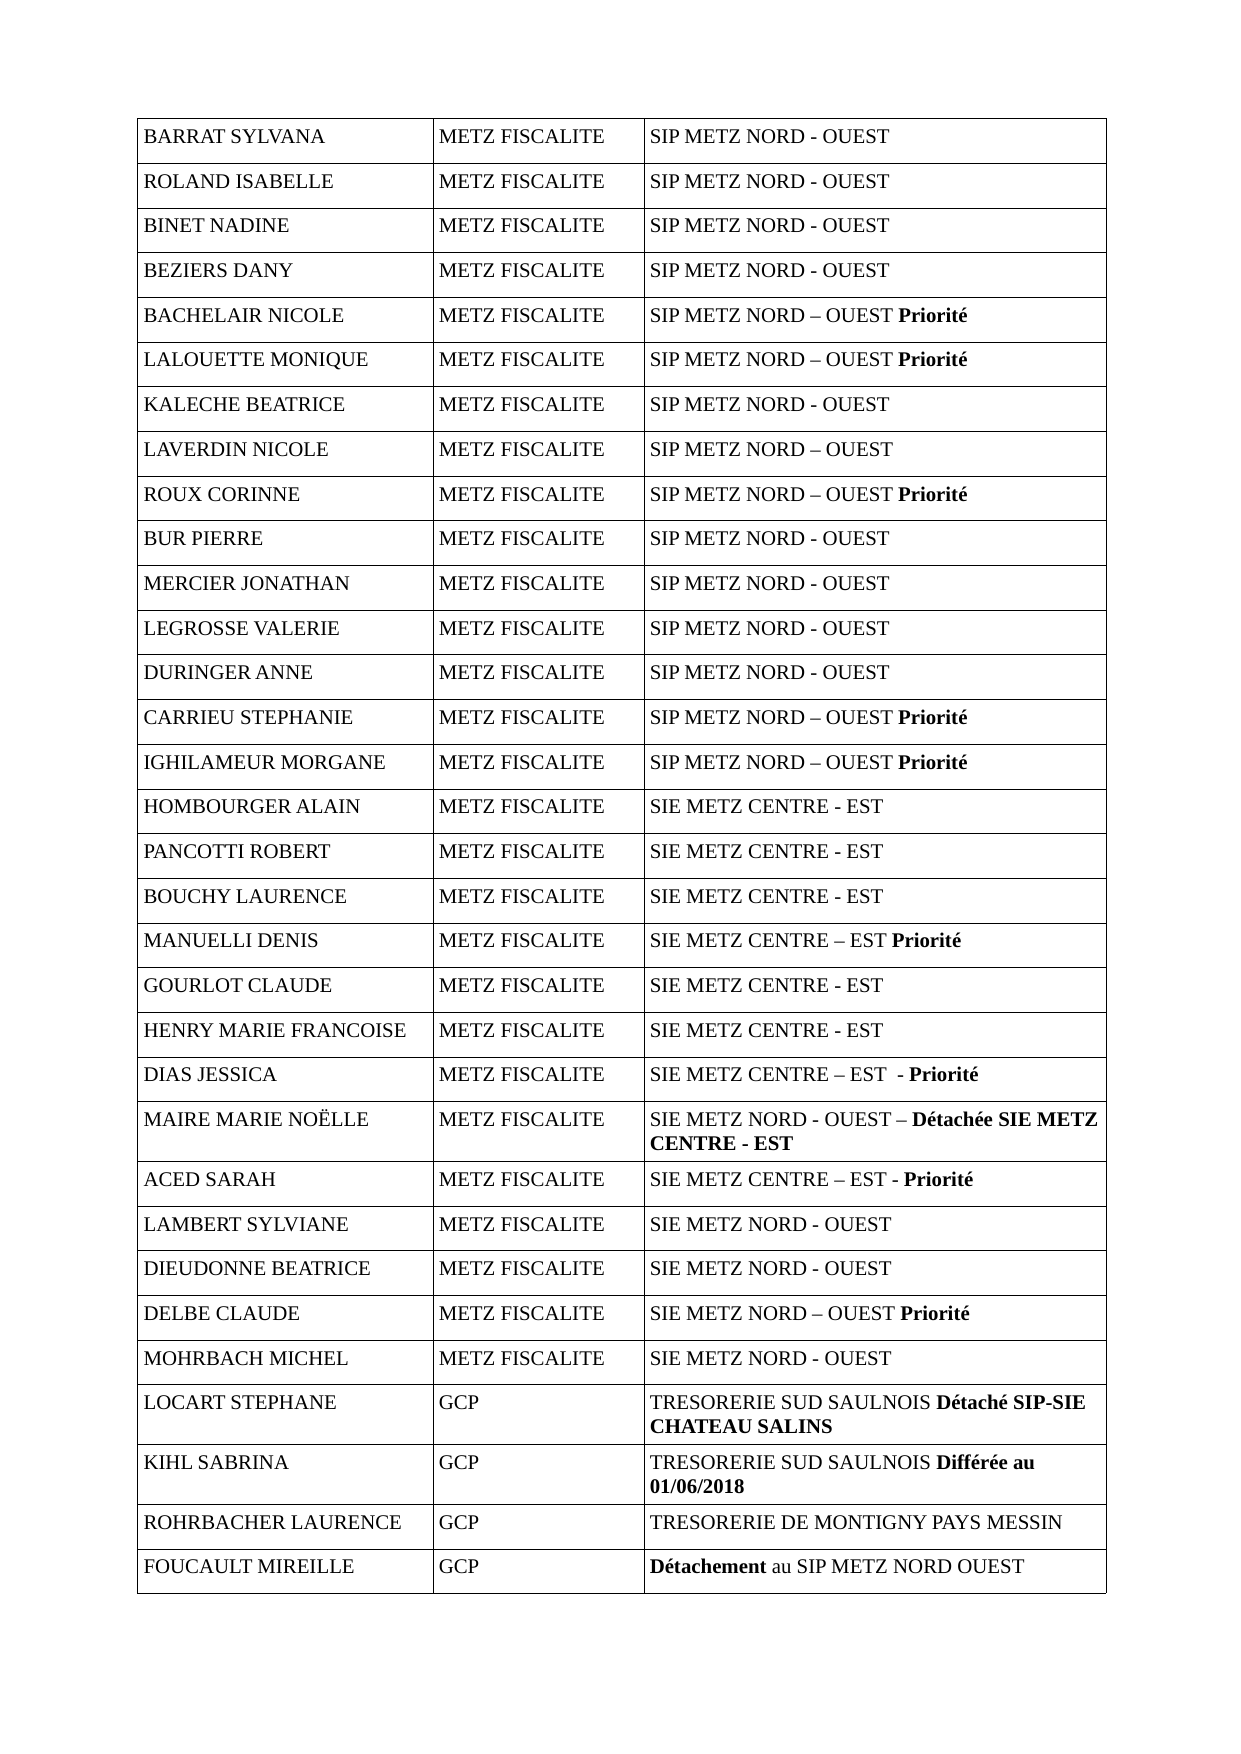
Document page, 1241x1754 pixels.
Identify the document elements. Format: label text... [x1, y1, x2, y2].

table_cell MANUELLI DENIS [138, 924, 433, 967]
table_cell METZ FISCALITE [434, 968, 644, 1012]
table_cell BEZIERS DANY [138, 253, 433, 297]
table_cell METZ FISCALITE [434, 432, 644, 476]
table_cell BUR PIERRE [138, 521, 433, 565]
table_cell SIE METZ CENTRE - EST [645, 790, 1106, 833]
table_cell FOUCAULT MIREILLE [138, 1550, 433, 1593]
table_cell Détachement au SIP METZ NORD OUEST [645, 1550, 1106, 1593]
table_cell BACHELAIR NICOLE [138, 298, 433, 342]
table_cell GOURLOT CLAUDE [138, 968, 433, 1012]
table_cell LEGROSSE VALERIE [138, 611, 433, 654]
table_cell SIP METZ NORD - OUEST [645, 611, 1106, 654]
table_cell SIP METZ NORD - OUEST [645, 253, 1106, 297]
table_cell SIP METZ NORD – OUEST Priorité [645, 477, 1106, 520]
table_cell METZ FISCALITE [434, 119, 644, 163]
table_cell MOHRBACH MICHEL [138, 1341, 433, 1384]
table_cell SIP METZ NORD – OUEST Priorité [645, 298, 1106, 342]
table_cell SIE METZ CENTRE - EST [645, 834, 1106, 878]
table_cell METZ FISCALITE [434, 834, 644, 878]
table_cell METZ FISCALITE [434, 477, 644, 520]
table_cell DELBE CLAUDE [138, 1296, 433, 1340]
table_cell ROUX CORINNE [138, 477, 433, 520]
table_cell GCP [434, 1445, 644, 1504]
table_cell ROHRBACHER LAURENCE [138, 1505, 433, 1548]
table_cell METZ FISCALITE [434, 1013, 644, 1057]
table_cell LAMBERT SYLVIANE [138, 1207, 433, 1250]
table_cell METZ FISCALITE [434, 1058, 644, 1101]
table_cell SIE METZ CENTRE – EST Priorité [645, 924, 1106, 967]
table_cell KALECHE BEATRICE [138, 387, 433, 431]
table_cell PANCOTTI ROBERT [138, 834, 433, 878]
table_cell METZ FISCALITE [434, 298, 644, 342]
table_cell SIE METZ CENTRE – EST - Priorité [645, 1162, 1106, 1206]
table_cell GCP [434, 1550, 644, 1593]
table_cell TRESORERIE SUD SAULNOIS Différée au 01/06/2018 [645, 1445, 1106, 1504]
table_cell SIE METZ NORD - OUEST – Détachée SIE METZ CENTRE - EST [645, 1102, 1106, 1161]
table_cell GCP [434, 1505, 644, 1548]
table_cell SIP METZ NORD - OUEST [645, 164, 1106, 207]
table_cell SIP METZ NORD - OUEST [645, 521, 1106, 565]
table_cell DIAS JESSICA [138, 1058, 433, 1101]
table_cell METZ FISCALITE [434, 253, 644, 297]
table_cell ROLAND ISABELLE [138, 164, 433, 207]
table_cell SIE METZ CENTRE - EST [645, 968, 1106, 1012]
table_cell BARRAT SYLVANA [138, 119, 433, 163]
table_cell SIP METZ NORD - OUEST [645, 655, 1106, 699]
table_cell SIP METZ NORD - OUEST [645, 387, 1106, 431]
table_cell HOMBOURGER ALAIN [138, 790, 433, 833]
table_cell SIE METZ NORD – OUEST Priorité [645, 1296, 1106, 1340]
table_cell HENRY MARIE FRANCOISE [138, 1013, 433, 1057]
table_cell MERCIER JONATHAN [138, 566, 433, 610]
table_cell METZ FISCALITE [434, 209, 644, 252]
table_cell SIP METZ NORD - OUEST [645, 209, 1106, 252]
table_cell SIE METZ NORD - OUEST [645, 1207, 1106, 1250]
table_cell METZ FISCALITE [434, 700, 644, 744]
table_cell SIE METZ CENTRE - EST [645, 1013, 1106, 1057]
table_cell METZ FISCALITE [434, 387, 644, 431]
table_cell IGHILAMEUR MORGANE [138, 745, 433, 788]
table_cell METZ FISCALITE [434, 1162, 644, 1206]
table_cell METZ FISCALITE [434, 164, 644, 207]
table_cell LOCART STEPHANE [138, 1385, 433, 1444]
table_cell BINET NADINE [138, 209, 433, 252]
table_cell SIP METZ NORD – OUEST Priorité [645, 745, 1106, 788]
table_cell METZ FISCALITE [434, 924, 644, 967]
table_cell METZ FISCALITE [434, 790, 644, 833]
table_cell SIE METZ NORD - OUEST [645, 1251, 1106, 1295]
table_cell SIP METZ NORD – OUEST Priorité [645, 700, 1106, 744]
table_cell TRESORERIE DE MONTIGNY PAYS MESSIN [645, 1505, 1106, 1548]
table_cell KIHL SABRINA [138, 1445, 433, 1504]
table_cell GCP [434, 1385, 644, 1444]
table_cell TRESORERIE SUD SAULNOIS Détaché SIP-SIE CHATEAU SALINS [645, 1385, 1106, 1444]
table_cell BOUCHY LAURENCE [138, 879, 433, 922]
table_cell METZ FISCALITE [434, 521, 644, 565]
table_cell DIEUDONNE BEATRICE [138, 1251, 433, 1295]
table_cell METZ FISCALITE [434, 1341, 644, 1384]
table_cell METZ FISCALITE [434, 343, 644, 386]
table_cell METZ FISCALITE [434, 879, 644, 922]
table_cell SIP METZ NORD – OUEST [645, 432, 1106, 476]
table_cell SIE METZ CENTRE - EST [645, 879, 1106, 922]
table_cell DURINGER ANNE [138, 655, 433, 699]
table_cell METZ FISCALITE [434, 1207, 644, 1250]
table_cell CARRIEU STEPHANIE [138, 700, 433, 744]
table_cell METZ FISCALITE [434, 745, 644, 788]
table_cell METZ FISCALITE [434, 1102, 644, 1161]
table_cell SIP METZ NORD - OUEST [645, 119, 1106, 163]
table_cell METZ FISCALITE [434, 1251, 644, 1295]
table_cell SIE METZ NORD - OUEST [645, 1341, 1106, 1384]
table_cell METZ FISCALITE [434, 611, 644, 654]
table_cell MAIRE MARIE NOËLLE [138, 1102, 433, 1161]
table_cell SIP METZ NORD - OUEST [645, 566, 1106, 610]
table_cell METZ FISCALITE [434, 566, 644, 610]
table_cell LALOUETTE MONIQUE [138, 343, 433, 386]
table_cell LAVERDIN NICOLE [138, 432, 433, 476]
table_cell SIP METZ NORD – OUEST Priorité [645, 343, 1106, 386]
table_cell ACED SARAH [138, 1162, 433, 1206]
table_cell SIE METZ CENTRE – EST - Priorité [645, 1058, 1106, 1101]
table_cell METZ FISCALITE [434, 655, 644, 699]
table_cell METZ FISCALITE [434, 1296, 644, 1340]
